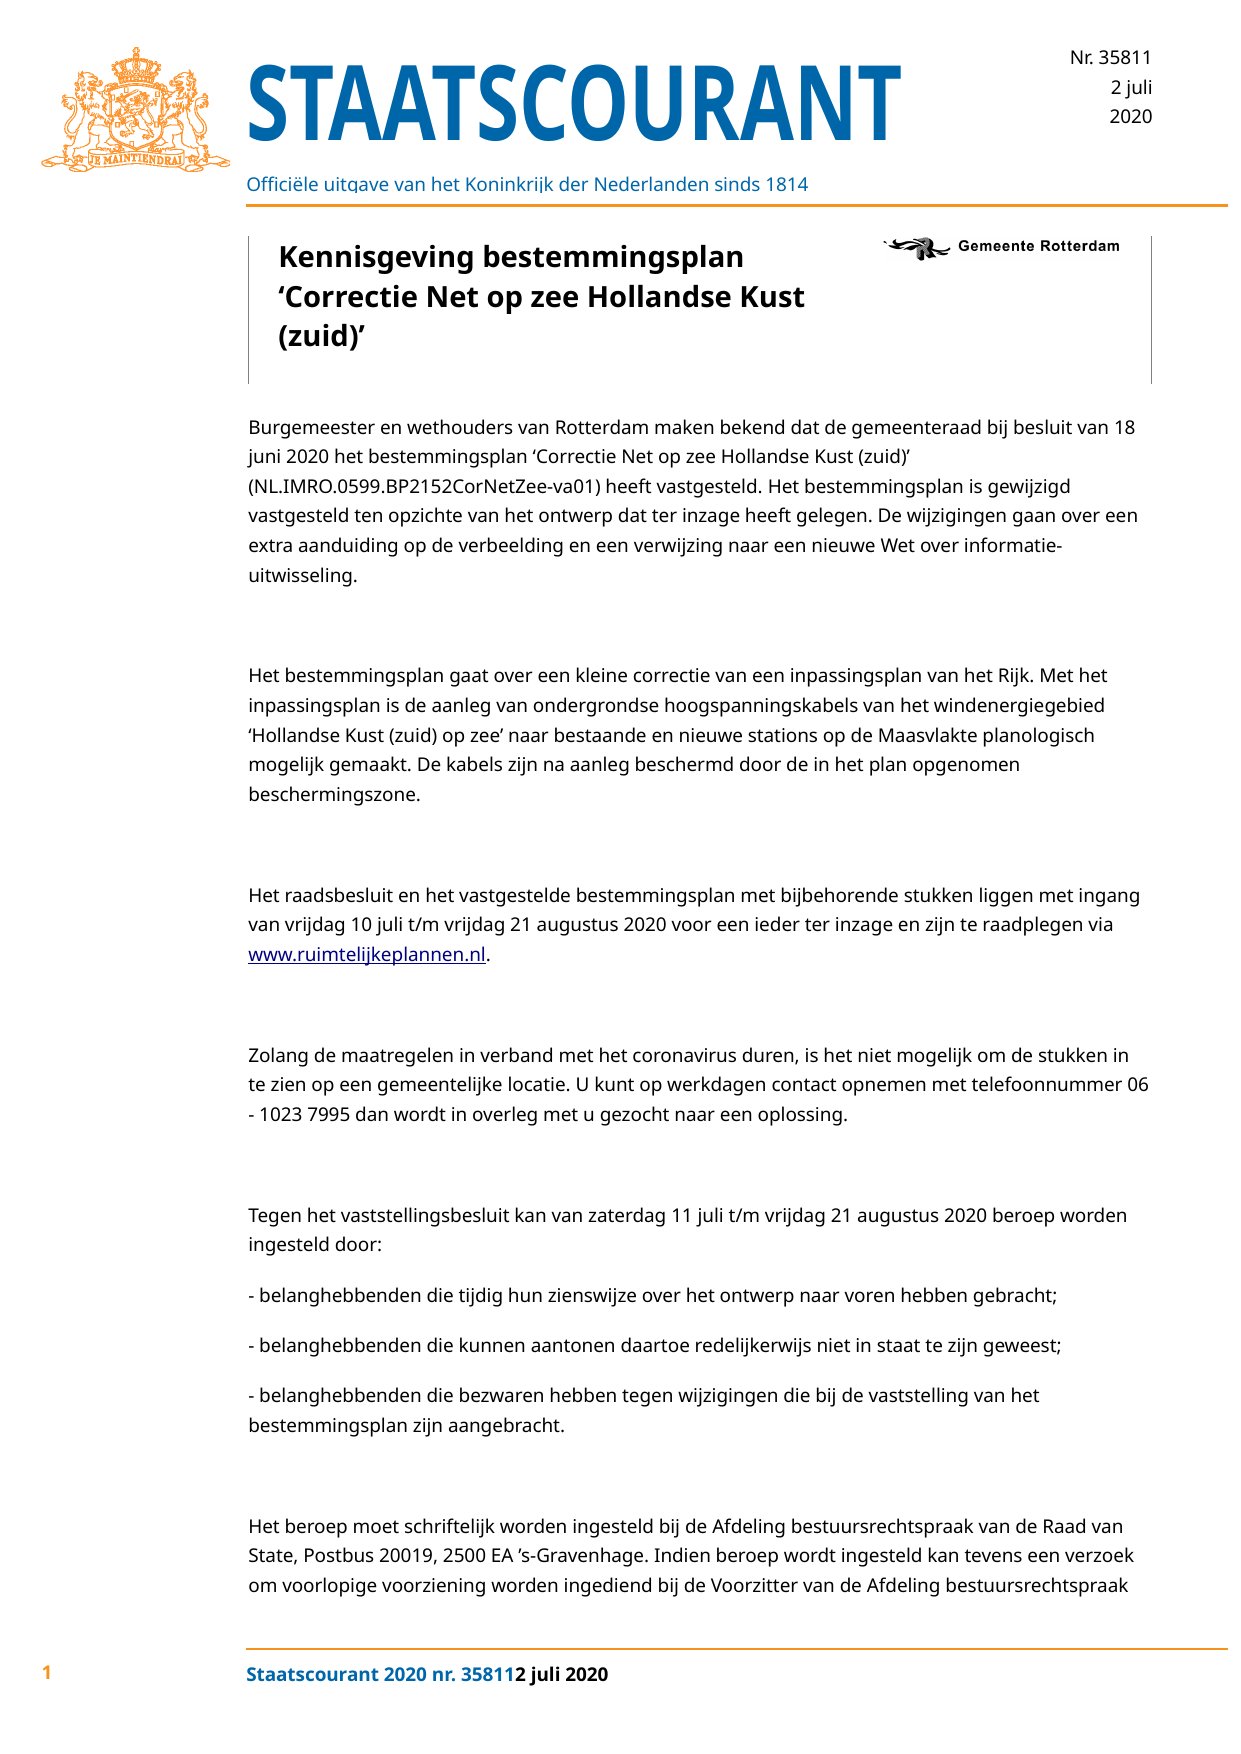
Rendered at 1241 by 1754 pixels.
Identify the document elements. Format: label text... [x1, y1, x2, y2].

text - belanghebbenden die tijdig hun zienswijze over het ontwerp naar voren hebben gebracht; [248, 1282, 1152, 1308]
text Tegen het vaststellingsbesluit kan van zaterdag 11 juli t/m vrijdag 21 augustus 2020 beroep worden ingesteld door: [248, 1202, 1152, 1257]
text Het raadsbesluit en het vastgestelde bestemmingsplan met bijbehorende stukken liggen met ingang van vrijdag 10 juli t/m vrijdag 21 augustus 2020 voor een ieder ter inzage en zijn te raadplegen via www.ruimtelijkeplannen.nl. [248, 882, 1152, 967]
table_header [850, 236, 1151, 384]
text Zolang de maatregelen in verband met het coronavirus duren, is het niet mogelijk om de stukken in te zien op een gemeentelijke locatie. U kunt op werkdagen contact opnemen met telefoonnummer 06 - 1023 7995 dan wordt in overleg met u gezocht naar een oplossing. [248, 1042, 1152, 1127]
text - belanghebbenden die bezwaren hebben tegen wijzigingen die bij de vaststelling van het bestemmingsplan zijn aangebracht. [248, 1383, 1152, 1438]
text Het beroep moet schriftelijk worden ingesteld bij de Afdeling bestuursrechtspraak van de Raad van State, Postbus 20019, 2500 EA ’s-Gravenhage. Indien beroep wordt ingesteld kan tevens een verzoek om voorlopige voorziening worden ingediend bij de Voorzitter van de Afdeling bestuursrechtspraak [248, 1513, 1152, 1598]
picture [41, 47, 231, 172]
text - belanghebbenden die kunnen aantonen daartoe redelijkerwijs niet in staat te zijn geweest; [248, 1332, 1152, 1358]
text Burgemeester en wethouders van Rotterdam maken bekend dat de gemeenteraad bij besluit van 18 juni 2020 het bestemmingsplan ‘Correctie Net op zee Hollandse Kust (zuid)’ (NL.IMRO.0599.BP2152CorNetZee-va01) heeft vastgesteld. Het bestemmingsplan is gewijzigd vastgesteld ten opzichte van het ontwerp dat ter inzage heeft gelegen. De wijzigingen gaan over een extra aanduiding op de verbeelding en een verwijzing naar een nieuwe Wet over informatie-uitwisseling. [248, 414, 1152, 588]
text Het bestemmingsplan gaat over een kleine correctie van een inpassingsplan van het Rijk. Met het inpassingsplan is de aanleg van ondergrondse hoogspanningskabels van het windenergiegebied ‘Hollandse Kust (zuid) op zee’ naar bestaande en nieuwe stations op de Maasvlakte planologisch mogelijk gemaakt. De kabels zijn na aanleg beschermd door de in het plan opgenomen beschermingszone. [248, 663, 1152, 807]
table_header Kennisgeving bestemmingsplan ‘Correctie Net op zee Hollandse Kust (zuid)’ [249, 236, 850, 384]
picture [882, 236, 1119, 261]
